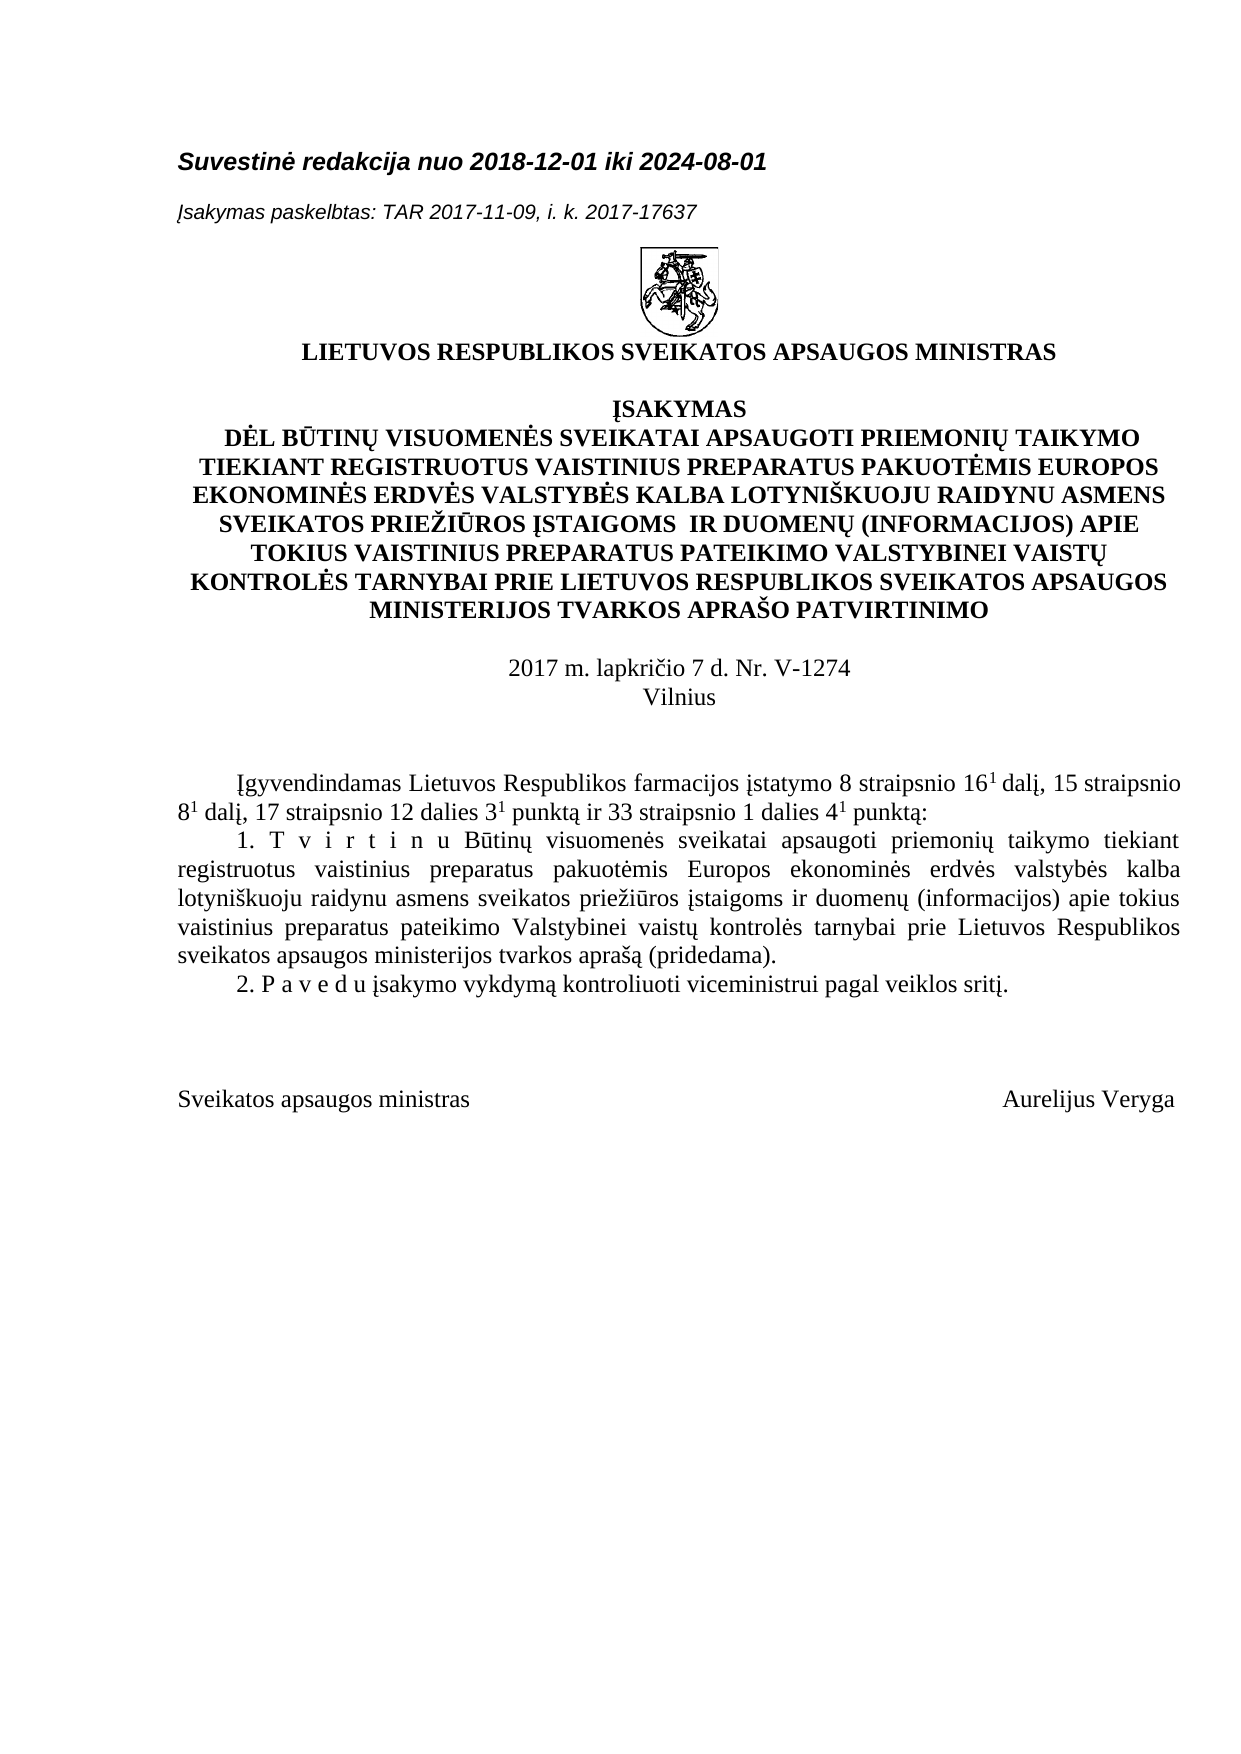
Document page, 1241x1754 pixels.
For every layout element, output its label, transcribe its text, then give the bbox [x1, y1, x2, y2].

text Įsakymas paskelbtas: TAR 2017-11-09, i. k. 2017-17637 [177, 199, 1181, 223]
text Vilnius [177, 682, 1181, 710]
text Suvestinė redakcija nuo 2018-12-01 iki 2024-08-01 [177, 147, 1181, 176]
text 2. P a v e d u įsakymo vykdymą kontroliuoti viceministrui pagal veiklos sritį. [177, 969, 1181, 998]
text 2017 m. lapkričio 7 d. Nr. V-1274 [177, 653, 1181, 682]
text LIETUVOS RESPUBLIKOS SVEIKATOS APSAUGOS MINISTRAS [177, 337, 1181, 365]
text DĖL BŪTINŲ VISUOMENĖS SVEIKATAI APSAUGOTI PRIEMONIŲ TAIKYMO TIEKIANT REGISTRUOTUS VAISTINIUS PREPARATUS PAKUOTĖMIS EUROPOS EKONOMINĖS ERDVĖS VALSTYBĖS KALBA LOTYNIŠKUOJU RAIDYNU ASMENS SVEIKATOS PRIEŽIŪROS ĮSTAIGOMS IR DUOMENŲ (INFORMACIJOS) APIE TOKIUS VAISTINIUS PREPARATUS PATEIKIMO VALSTYBINEI VAISTŲ KONTROLĖS TARNYBAI PRIE LIETUVOS RESPUBLIKOS SVEIKATOS APSAUGOS MINISTERIJOS TVARKOS APRAŠO PATVIRTINIMO [177, 423, 1181, 624]
text Sveikatos apsaugos ministras Aurelijus Veryga [177, 1084, 1181, 1113]
text 1. T v i r t i n u Būtinų visuomenės sveikatai apsaugoti priemonių taikymo tiekiant registruotus vaistinius preparatus pakuotėmis Europos ekonominės erdvės valstybės kalba lotyniškuoju raidynu asmens sveikatos priežiūros įstaigoms ir duomenų (informacijos) apie tokius vaistinius preparatus pateikimo Valstybinei vaistų kontrolės tarnybai prie Lietuvos Respublikos sveikatos apsaugos ministerijos tvarkos aprašą (pridedama). [177, 825, 1181, 969]
text ĮSAKYMAS [177, 394, 1181, 423]
text Įgyvendindamas Lietuvos Respublikos farmacijos įstatymo 8 straipsnio 161 dalį, 15 straipsnio 81 dalį, 17 straipsnio 12 dalies 31 punktą ir 33 straipsnio 1 dalies 41 punktą: [177, 768, 1181, 825]
